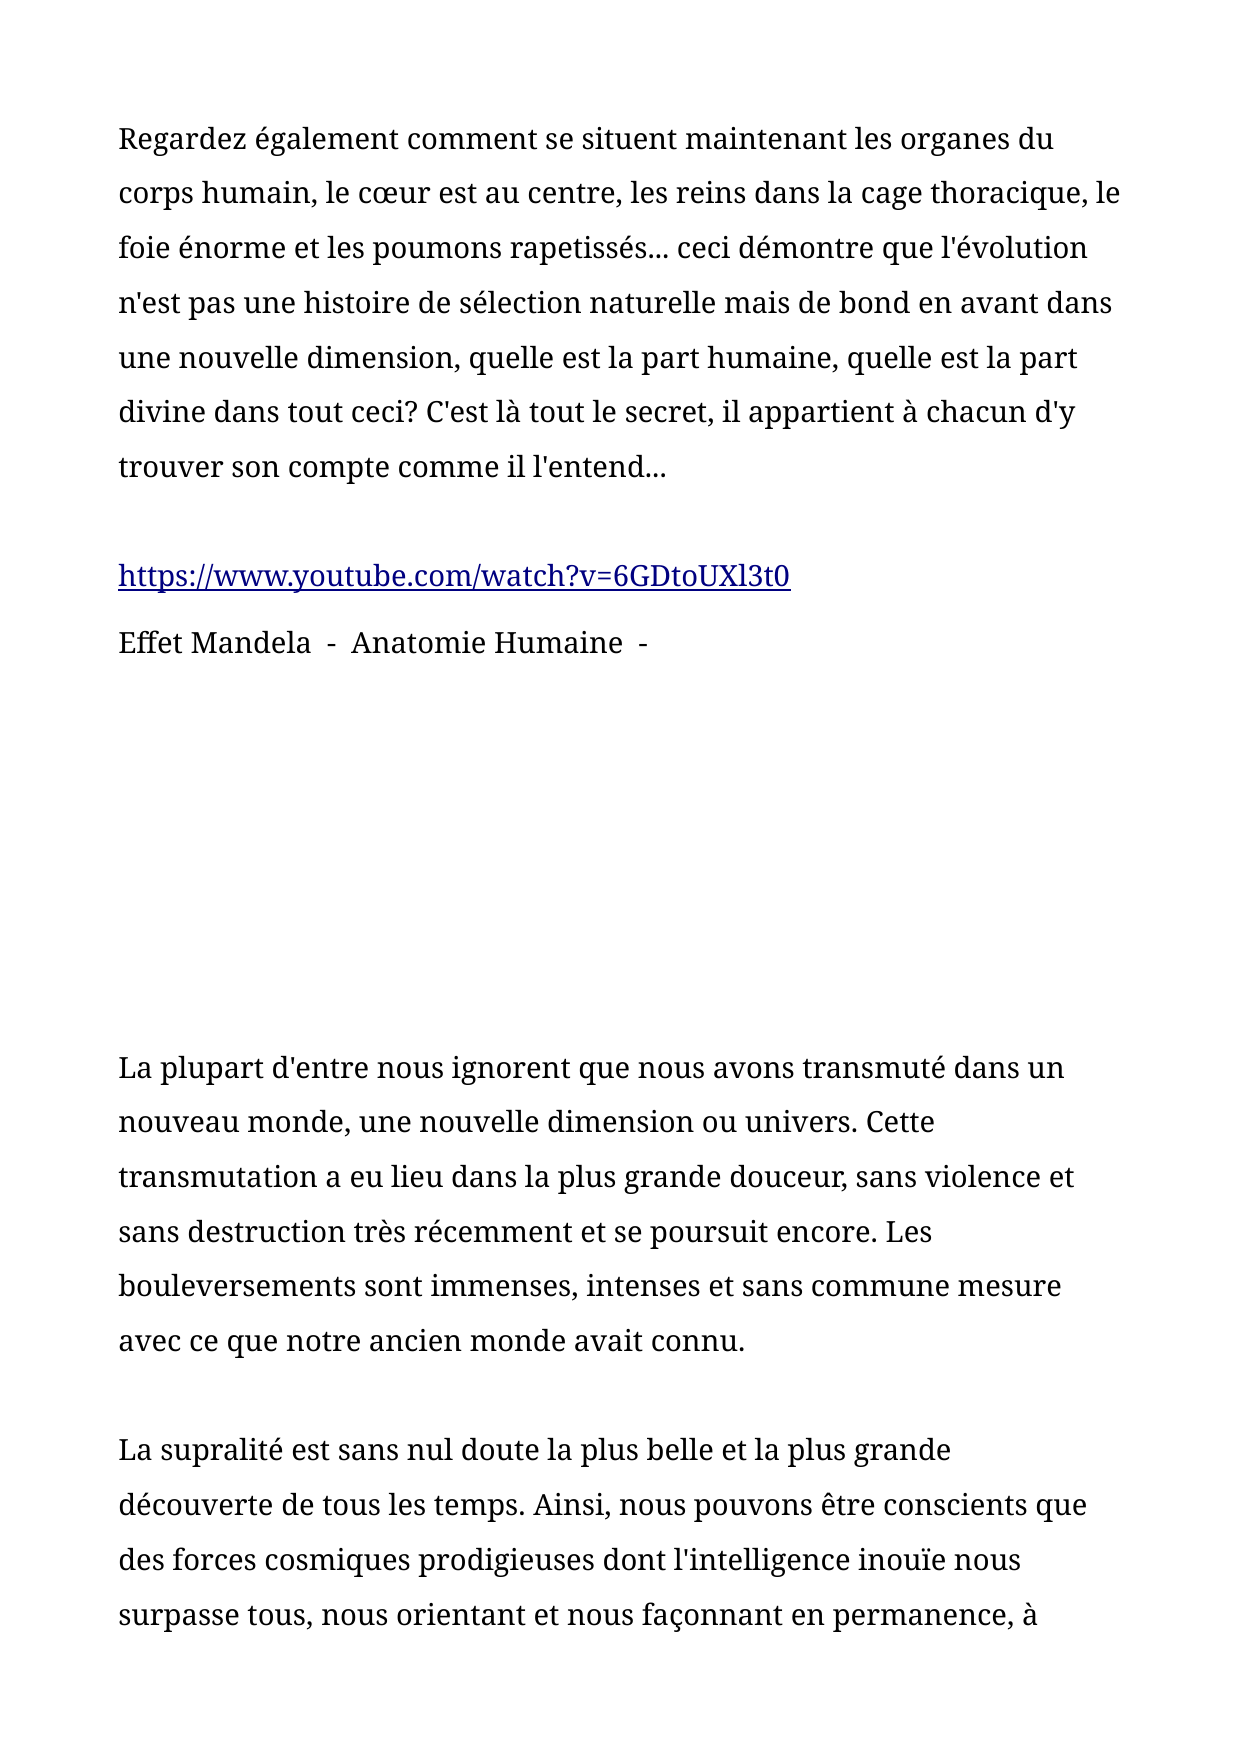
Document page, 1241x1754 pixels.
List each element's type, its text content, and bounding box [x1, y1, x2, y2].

text La plupart d'entre nous ignorent que nous avons transmuté dans un nouveau monde, une nouvelle dimension ou univers. Cette transmutation a eu lieu dans la plus grande douceur, sans violence et sans destruction très récemment et se poursuit encore. Les bouleversements sont immenses, intenses et sans commune mesure avec ce que notre ancien monde avait connu. [118, 1047, 1122, 1360]
text Regardez également comment se situent maintenant les organes du corps humain, le cœur est au centre, les reins dans la cage thoracique, le foie énorme et les poumons rapetissés... ceci démontre que l'évolution n'est pas une histoire de sélection naturelle mais de bond en avant dans une nouvelle dimension, quelle est la part humaine, quelle est la part divine dans tout ceci? C'est là tout le secret, il appartient à chacun d'y trouver son compte comme il l'entend... https://www.youtube.com/watch?v=6GDtoUXl3t0 [118, 118, 1122, 595]
text La supralité est sans nul doute la plus belle et la plus grande découverte de tous les temps. Ainsi, nous pouvons être conscients que des forces cosmiques prodigieuses dont l'intelligence inouïe nous surpasse tous, nous orientant et nous façonnant en permanence, à [118, 1430, 1122, 1633]
table_header [520, 690, 530, 992]
text Effet Mandela - Anatomie Humaine - [118, 623, 1122, 662]
table_header [118, 690, 520, 992]
